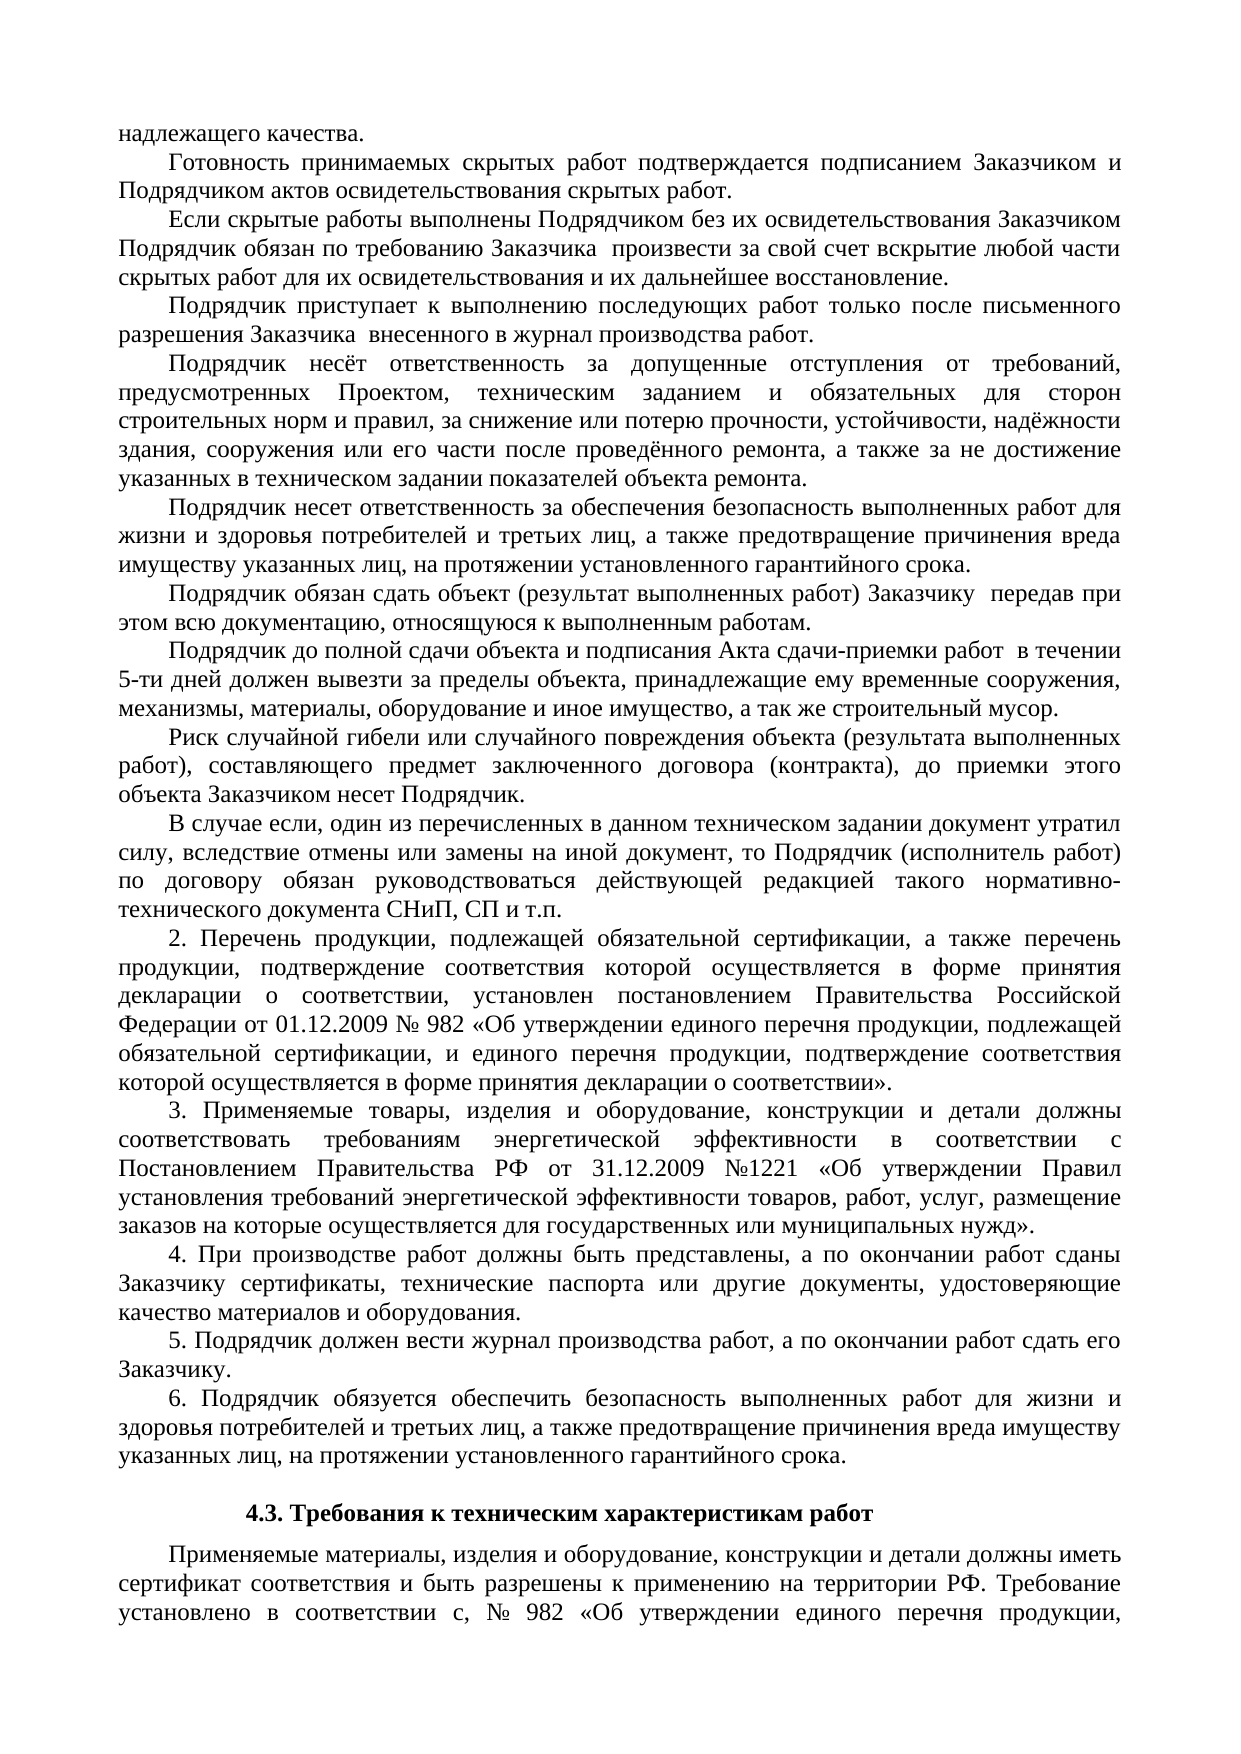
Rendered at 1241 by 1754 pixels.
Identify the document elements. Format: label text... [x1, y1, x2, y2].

text 6. Подрядчик обязуется обеспечить безопасность выполненных работ для жизни и здоровья потребителей и третьих лиц, а также предотвращение причинения вреда имуществу указанных лиц, на протяжении установленного гарантийного срока. [118, 1383, 1122, 1469]
text В случае если, один из перечисленных в данном техническом задании документ утратил силу, вследствие отмены или замены на иной документ, то Подрядчик (исполнитель работ) по договору обязан руководствоваться действующей редакцией такого нормативно-технического документа СНиП, СП и т.п. [118, 808, 1122, 923]
text 5. Подрядчик должен вести журнал производства работ, а по окончании работ сдать его Заказчику. [118, 1326, 1122, 1383]
text 3. Применяемые товары, изделия и оборудование, конструкции и детали должны соответствовать требованиям энергетической эффективности в соответствии с Постановлением Правительства РФ от 31.12.2009 №1221 «Об утверждении Правил установления требований энергетической эффективности товаров, работ, услуг, размещение заказов на которые осуществляется для государственных или муниципальных нужд». [118, 1096, 1122, 1239]
text 4. При производстве работ должны быть представлены, а по окончании работ сданы Заказчику сертификаты, технические паспорта или другие документы, удостоверяющие качество материалов и оборудования. [118, 1239, 1122, 1326]
text надлежащего качества. [118, 118, 1122, 147]
text 2. Перечень продукции, подлежащей обязательной сертификации, а также перечень продукции, подтверждение соответствия которой осуществляется в форме принятия декларации о соответствии, установлен постановлением Правительства Российской Федерации от 01.12.2009 № 982 «Об утверждении единого перечня продукции, подлежащей обязательной сертификации, и единого перечня продукции, подтверждение соответствия которой осуществляется в форме принятия декларации о соответствии». [118, 923, 1122, 1096]
text Если скрытые работы выполнены Подрядчиком без их освидетельствования Заказчиком Подрядчик обязан по требованию Заказчика произвести за свой счет вскрытие любой части скрытых работ для их освидетельствования и их дальнейшее восстановление. [118, 204, 1122, 291]
text Подрядчик несёт ответственность за допущенные отступления от требований, предусмотренных Проектом, техническим заданием и обязательных для сторон строительных норм и правил, за снижение или потерю прочности, устойчивости, надёжности здания, сооружения или его части после проведённого ремонта, а также за не достижение указанных в техническом задании показателей объекта ремонта. [118, 348, 1122, 492]
text Подрядчик до полной сдачи объекта и подписания Акта сдачи-приемки работ в течении 5-ти дней должен вывезти за пределы объекта, принадлежащие ему временные сооружения, механизмы, материалы, оборудование и иное имущество, а так же строительный мусор. [118, 636, 1122, 722]
text Готовность принимаемых скрытых работ подтверждается подписанием Заказчиком и Подрядчиком актов освидетельствования скрытых работ. [118, 147, 1122, 204]
text Подрядчик обязан сдать объект (результат выполненных работ) Заказчику передав при этом всю документацию, относящуюся к выполненным работам. [118, 578, 1122, 636]
text Подрядчик несет ответственность за обеспечения безопасность выполненных работ для жизни и здоровья потребителей и третьих лиц, а также предотвращение причинения вреда имуществу указанных лиц, на протяжении установленного гарантийного срока. [118, 492, 1122, 578]
text Применяемые материалы, изделия и оборудование, конструкции и детали должны иметь сертификат соответствия и быть разрешены к применению на территории РФ. Требование установлено в соответствии с, № 982 «Об утверждении единого перечня продукции, [118, 1539, 1122, 1626]
text Подрядчик приступает к выполнению последующих работ только после письменного разрешения Заказчика внесенного в журнал производства работ. [118, 291, 1122, 348]
text Риск случайной гибели или случайного повреждения объекта (результата выполненных работ), составляющего предмет заключенного договора (контракта), до приемки этого объекта Заказчиком несет Подрядчик. [118, 722, 1122, 808]
text 4.3. Требования к техническим характеристикам работ [246, 1498, 1122, 1527]
